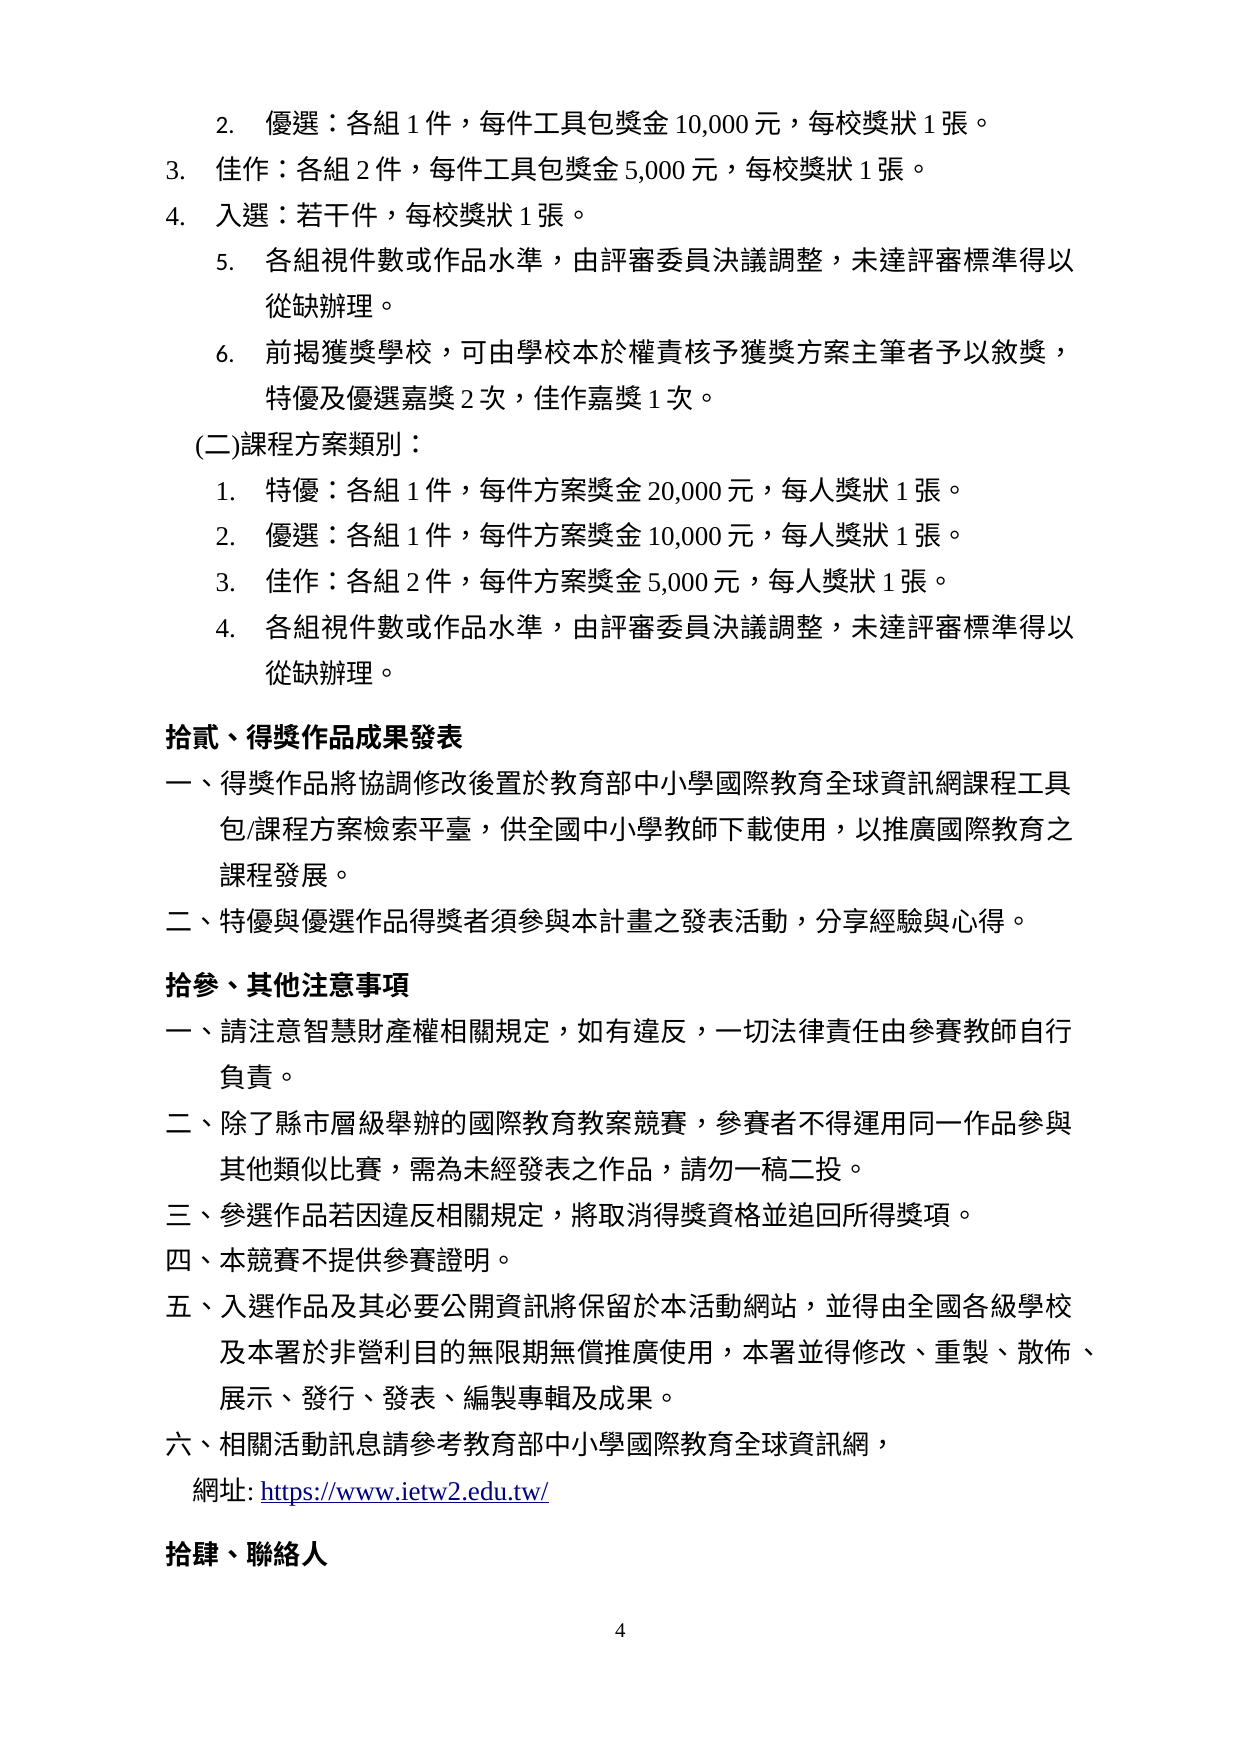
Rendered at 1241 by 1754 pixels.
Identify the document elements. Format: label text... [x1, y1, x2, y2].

text 四、本競賽不提供參賽證明。 [165, 1234, 1075, 1280]
list 優選：各組1件，每件方案獎金10,000元，每人獎狀1張。 [215, 509, 1075, 555]
text 三、參選作品若因違反相關規定，將取消得獎資格並追回所得獎項。 [165, 1188, 1075, 1234]
text 一、得獎作品將協調修改後置於教育部中小學國際教育全球資訊網課程工具包/課程方案檢索平臺，供全國中小學教師下載使用，以推廣國際教育之課程發展。 [165, 757, 1075, 894]
text 六、相關活動訊息請參考教育部中小學國際教育全球資訊網， [165, 1417, 1075, 1463]
text 拾肆、聯絡人 [165, 1528, 1075, 1574]
list 佳作：各組2件，每件方案獎金5,000元，每人獎狀1張。 [215, 555, 1075, 601]
text 五、入選作品及其必要公開資訊將保留於本活動網站，並得由全國各級學校及本署於非營利目的無限期無償推廣使用，本署並得修改、重製、散佈、展示、發行、發表、編製專輯及成果。 [165, 1280, 1075, 1417]
list 佳作：各組2件，每件工具包獎金5,000元，每校獎狀1張。 [165, 142, 1150, 188]
list 各組視件數或作品水準，由評審委員決議調整，未達評審標準得以從缺辦理。 [215, 601, 1075, 692]
list 各組視件數或作品水準，由評審委員決議調整，未達評審標準得以從缺辦理。 [215, 234, 1075, 326]
text (二)課程方案類別： [195, 417, 1075, 463]
text 網址: https://www.ietw2.edu.tw/ [165, 1463, 1075, 1509]
text 拾貳、得獎作品成果發表 [165, 711, 1075, 757]
list 特優：各組1件，每件方案獎金20,000元，每人獎狀1張。 [215, 463, 1075, 509]
text 拾參、其他注意事項 [165, 959, 1075, 1005]
list 前揭獲獎學校，可由學校本於權責核予獲獎方案主筆者予以敘獎，特優及優選嘉獎2次，佳作嘉獎1次。 [215, 326, 1075, 417]
list 入選：若干件，每校獎狀1張。 [165, 188, 1150, 234]
text 二、特優與優選作品得獎者須參與本計畫之發表活動，分享經驗與心得。 [165, 894, 1075, 940]
text 一、請注意智慧財產權相關規定，如有違反，一切法律責任由參賽教師自行負責。 [165, 1005, 1075, 1097]
list 優選：各組1件，每件工具包獎金10,000元，每校獎狀1張。 [215, 97, 1075, 142]
text 二、除了縣市層級舉辦的國際教育教案競賽，參賽者不得運用同一作品參與其他類似比賽，需為未經發表之作品，請勿一稿二投。 [165, 1097, 1075, 1188]
